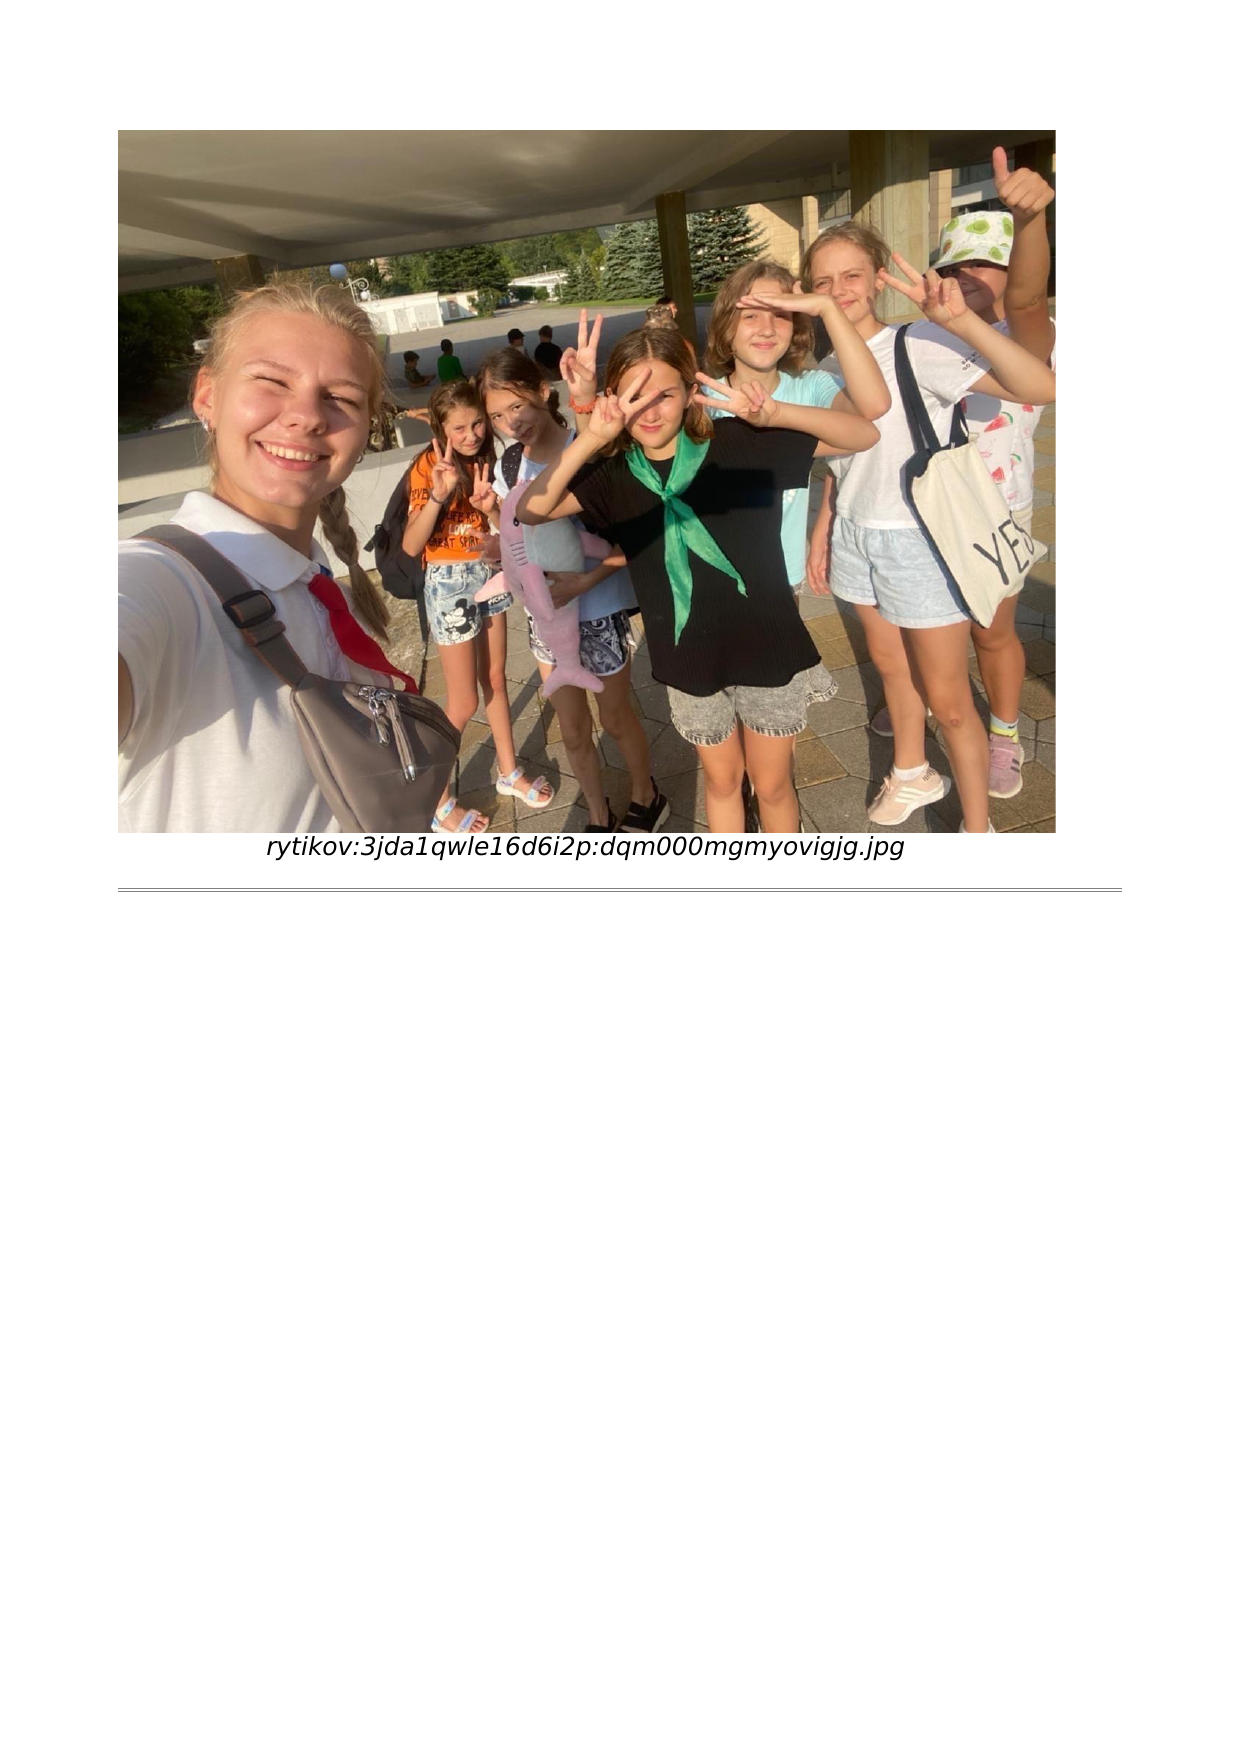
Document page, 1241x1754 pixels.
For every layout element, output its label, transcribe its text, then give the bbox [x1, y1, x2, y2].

picture [118, 130, 1056, 833]
text rytikov:3jda1qwle16d6i2p:dqm000mgmyovigjg.jpg [118, 833, 1056, 861]
